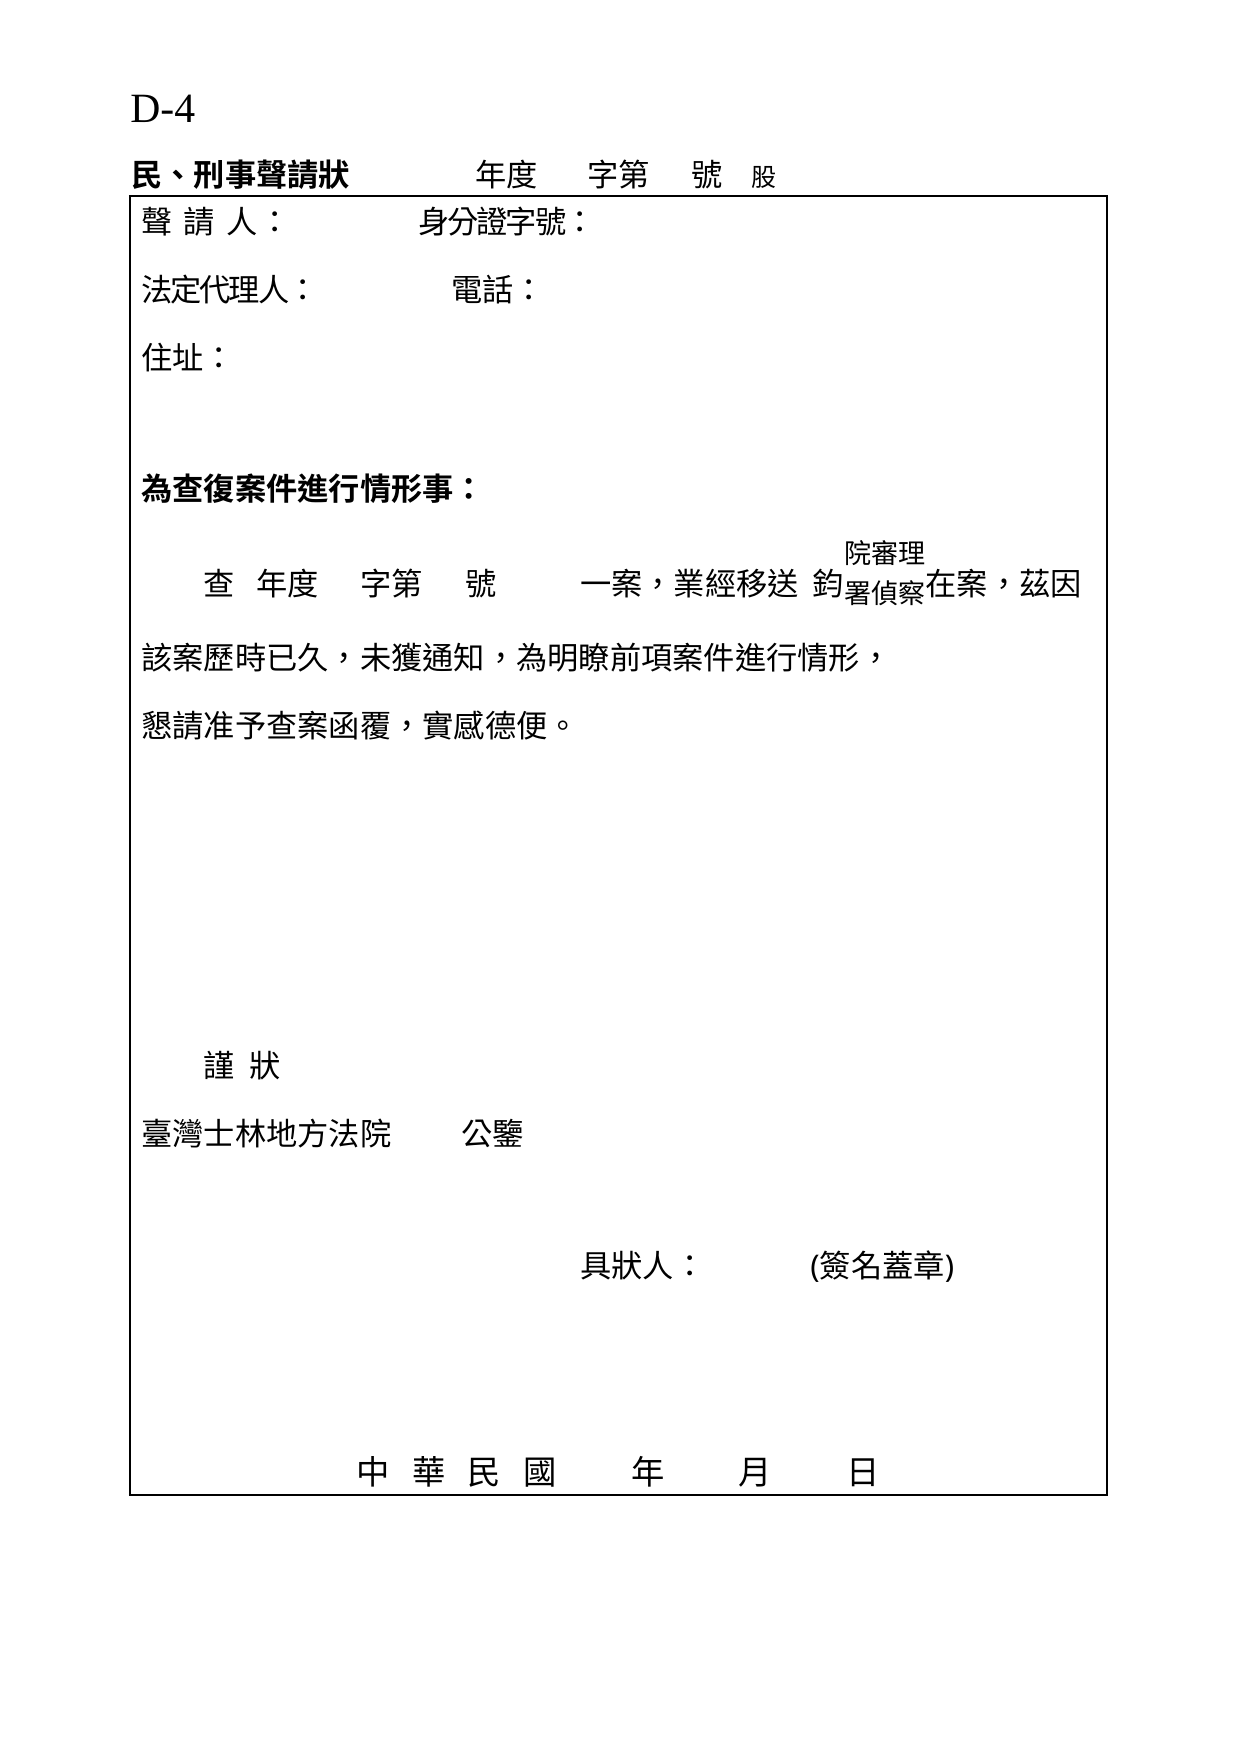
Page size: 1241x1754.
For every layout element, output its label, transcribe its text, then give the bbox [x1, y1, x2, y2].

text 民、刑事聲請狀 年度 字第 號 股 [131, 150, 1124, 195]
text [94, 76, 280, 149]
table_header 聲 請 人： 身分證字號： 法定代理人： 電話： 住址： 為查復案件進行情形事： 查 年度 字第 號 一案，業經移送 鈞院審理署偵察在案，茲因該案歷時已久，未獲通知，為明瞭前項案件進行情形， 懇請准予查案函覆，實感德便。 謹 狀 臺灣士林地方法院 公鑒 具狀人： (簽名蓋章) 中 華 民 國 年 月 日 [131, 197, 1106, 1494]
text D-4 [109, 83, 265, 131]
